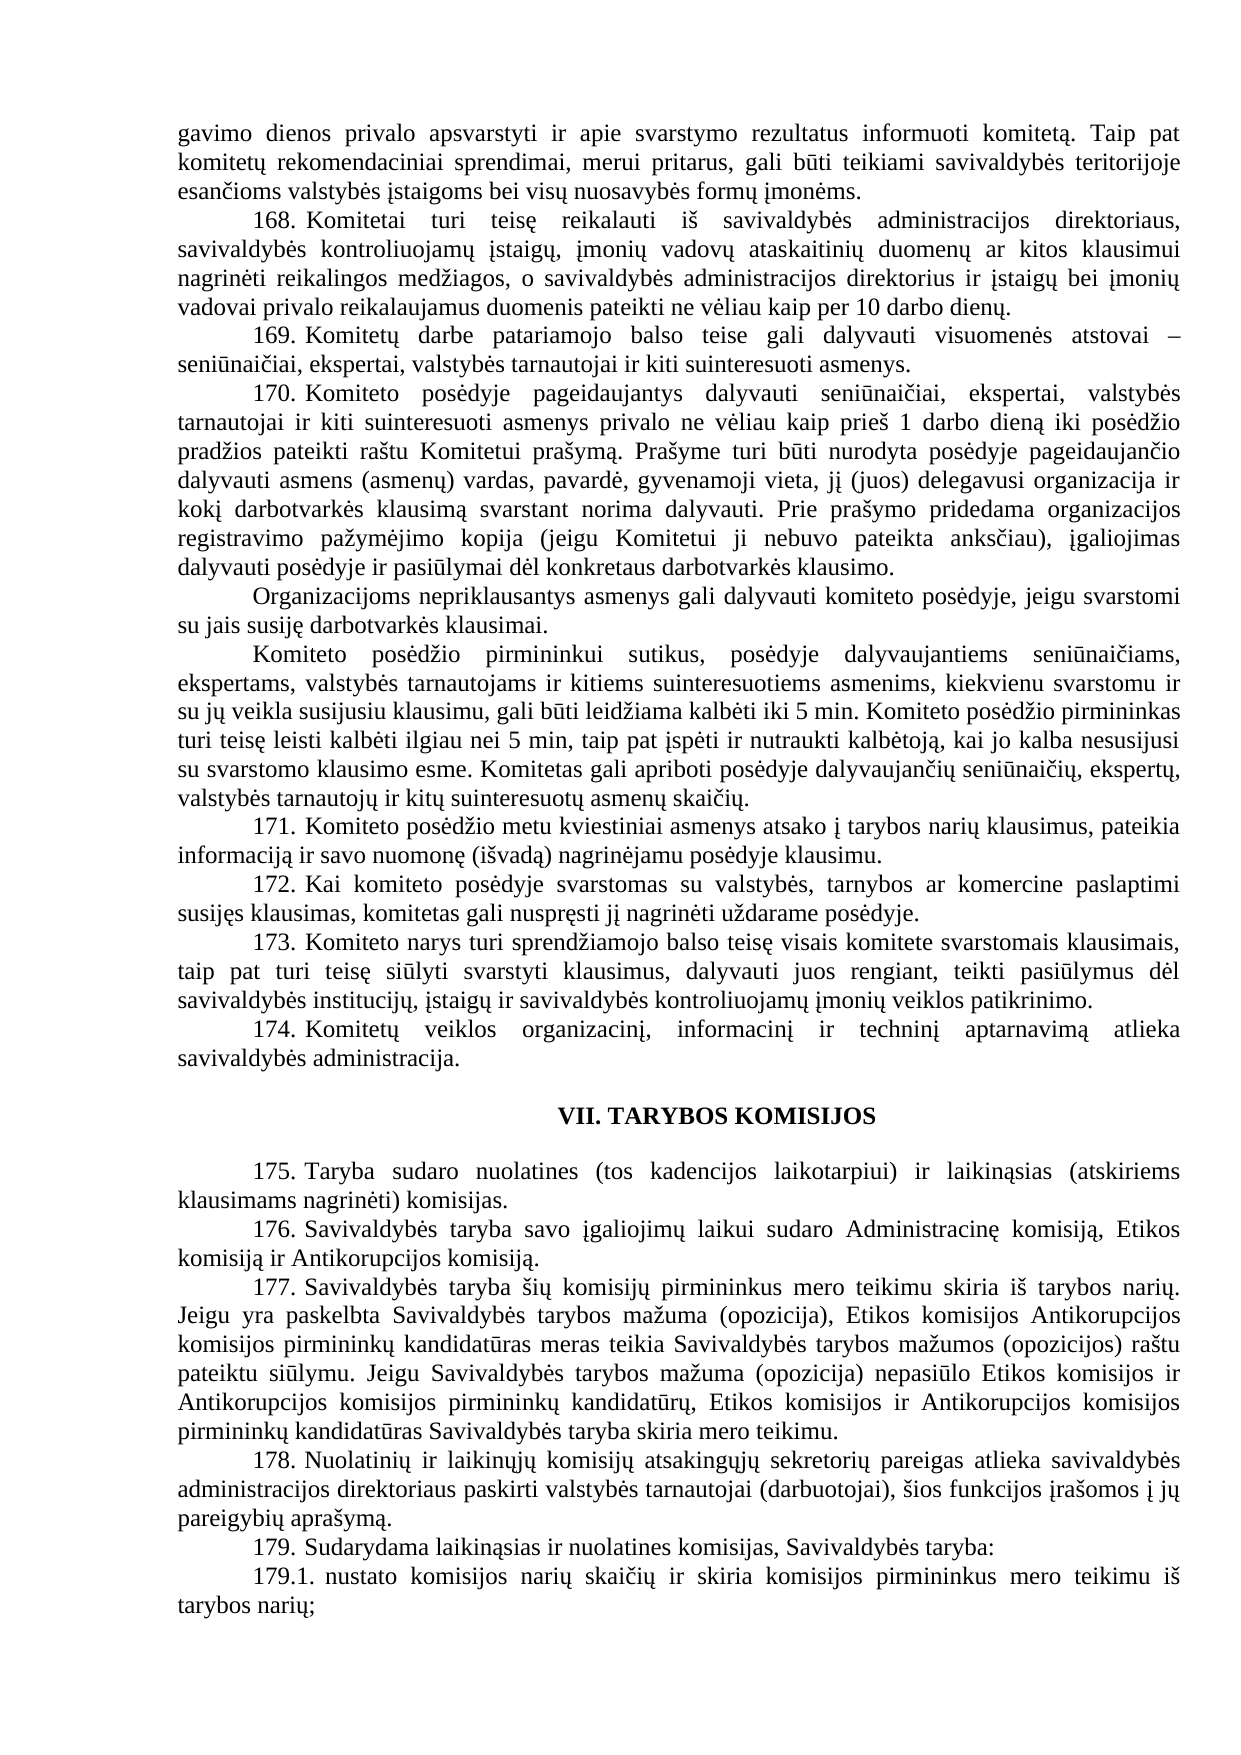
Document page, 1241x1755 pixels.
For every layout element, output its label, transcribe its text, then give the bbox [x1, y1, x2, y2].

text 170. Komiteto posėdyje pageidaujantys dalyvauti seniūnaičiai, ekspertai, valstybės tarnautojai ir kiti suinteresuoti asmenys privalo ne vėliau kaip prieš 1 darbo dieną iki posėdžio pradžios pateikti raštu Komitetui prašymą. Prašyme turi būti nurodyta posėdyje pageidaujančio dalyvauti asmens (asmenų) vardas, pavardė, gyvenamoji vieta, jį (juos) delegavusi organizacija ir kokį darbotvarkės klausimą svarstant norima dalyvauti. Prie prašymo pridedama organizacijos registravimo pažymėjimo kopija (jeigu Komitetui ji nebuvo pateikta anksčiau), įgaliojimas dalyvauti posėdyje ir pasiūlymai dėl konkretaus darbotvarkės klausimo. [177, 379, 1181, 581]
text 176. Savivaldybės taryba savo įgaliojimų laikui sudaro Administracinę komisiją, Etikos komisiją ir Antikorupcijos komisiją. [177, 1214, 1181, 1272]
text 174. Komitetų veiklos organizacinį, informacinį ir techninį aptarnavimą atlieka savivaldybės administracija. [177, 1014, 1181, 1072]
text 179.1. nustato komisijos narių skaičių ir skiria komisijos pirmininkus mero teikimu iš tarybos narių; [177, 1561, 1181, 1619]
text 178. Nuolatinių ir laikinųjų komisijų atsakingųjų sekretorių pareigas atlieka savivaldybės administracijos direktoriaus paskirti valstybės tarnautojai (darbuotojai), šios funkcijos įrašomos į jų pareigybių aprašymą. [177, 1446, 1181, 1532]
text 168. Komitetai turi teisę reikalauti iš savivaldybės administracijos direktoriaus, savivaldybės kontroliuojamų įstaigų, įmonių vadovų ataskaitinių duomenų ar kitos klausimui nagrinėti reikalingos medžiagos, o savivaldybės administracijos direktorius ir įstaigų bei įmonių vadovai privalo reikalaujamus duomenis pateikti ne vėliau kaip per 10 darbo dienų. [177, 205, 1181, 321]
text gavimo dienos privalo apsvarstyti ir apie svarstymo rezultatus informuoti komitetą. Taip pat komitetų rekomendaciniai sprendimai, merui pritarus, gali būti teikiami savivaldybės teritorijoje esančioms valstybės įstaigoms bei visų nuosavybės formų įmonėms. [177, 118, 1181, 205]
text 173. Komiteto narys turi sprendžiamojo balso teisę visais komitete svarstomais klausimais, taip pat turi teisę siūlyti svarstyti klausimus, dalyvauti juos rengiant, teikti pasiūlymus dėl savivaldybės institucijų, įstaigų ir savivaldybės kontroliuojamų įmonių veiklos patikrinimo. [177, 927, 1181, 1014]
text Komiteto posėdžio pirmininkui sutikus, posėdyje dalyvaujantiems seniūnaičiams, ekspertams, valstybės tarnautojams ir kitiems suinteresuotiems asmenims, kiekvienu svarstomu ir su jų veikla susijusiu klausimu, gali būti leidžiama kalbėti iki 5 min. Komiteto posėdžio pirmininkas turi teisę leisti kalbėti ilgiau nei 5 min, taip pat įspėti ir nutraukti kalbėtoją, kai jo kalba nesusijusi su svarstomo klausimo esme. Komitetas gali apriboti posėdyje dalyvaujančių seniūnaičių, ekspertų, valstybės tarnautojų ir kitų suinteresuotų asmenų skaičių. [177, 639, 1181, 811]
text 169. Komitetų darbe patariamojo balso teise gali dalyvauti visuomenės atstovai –seniūnaičiai, ekspertai, valstybės tarnautojai ir kiti suinteresuoti asmenys. [177, 321, 1181, 379]
text Organizacijoms nepriklausantys asmenys gali dalyvauti komiteto posėdyje, jeigu svarstomi su jais susiję darbotvarkės klausimai. [177, 581, 1181, 639]
text 171. Komiteto posėdžio metu kviestiniai asmenys atsako į tarybos narių klausimus, pateikia informaciją ir savo nuomonę (išvadą) nagrinėjamu posėdyje klausimu. [177, 811, 1181, 869]
text 179. Sudarydama laikinąsias ir nuolatines komisijas, Savivaldybės taryba: [177, 1532, 1181, 1561]
text 172. Kai komiteto posėdyje svarstomas su valstybės, tarnybos ar komercine paslaptimi susijęs klausimas, komitetas gali nuspręsti jį nagrinėti uždarame posėdyje. [177, 869, 1181, 927]
text 175. Taryba sudaro nuolatines (tos kadencijos laikotarpiui) ir laikinąsias (atskiriems klausimams nagrinėti) komisijas. [177, 1156, 1181, 1214]
text VII. TARYBOS KOMISIJOS [177, 1101, 1181, 1129]
text 177. Savivaldybės taryba šių komisijų pirmininkus mero teikimu skiria iš tarybos narių. Jeigu yra paskelbta Savivaldybės tarybos mažuma (opozicija), Etikos komisijos Antikorupcijos komisijos pirmininkų kandidatūras meras teikia Savivaldybės tarybos mažumos (opozicijos) raštu pateiktu siūlymu. Jeigu Savivaldybės tarybos mažuma (opozicija) nepasiūlo Etikos komisijos ir Antikorupcijos komisijos pirmininkų kandidatūrų, Etikos komisijos ir Antikorupcijos komisijos pirmininkų kandidatūras Savivaldybės taryba skiria mero teikimu. [177, 1272, 1181, 1446]
